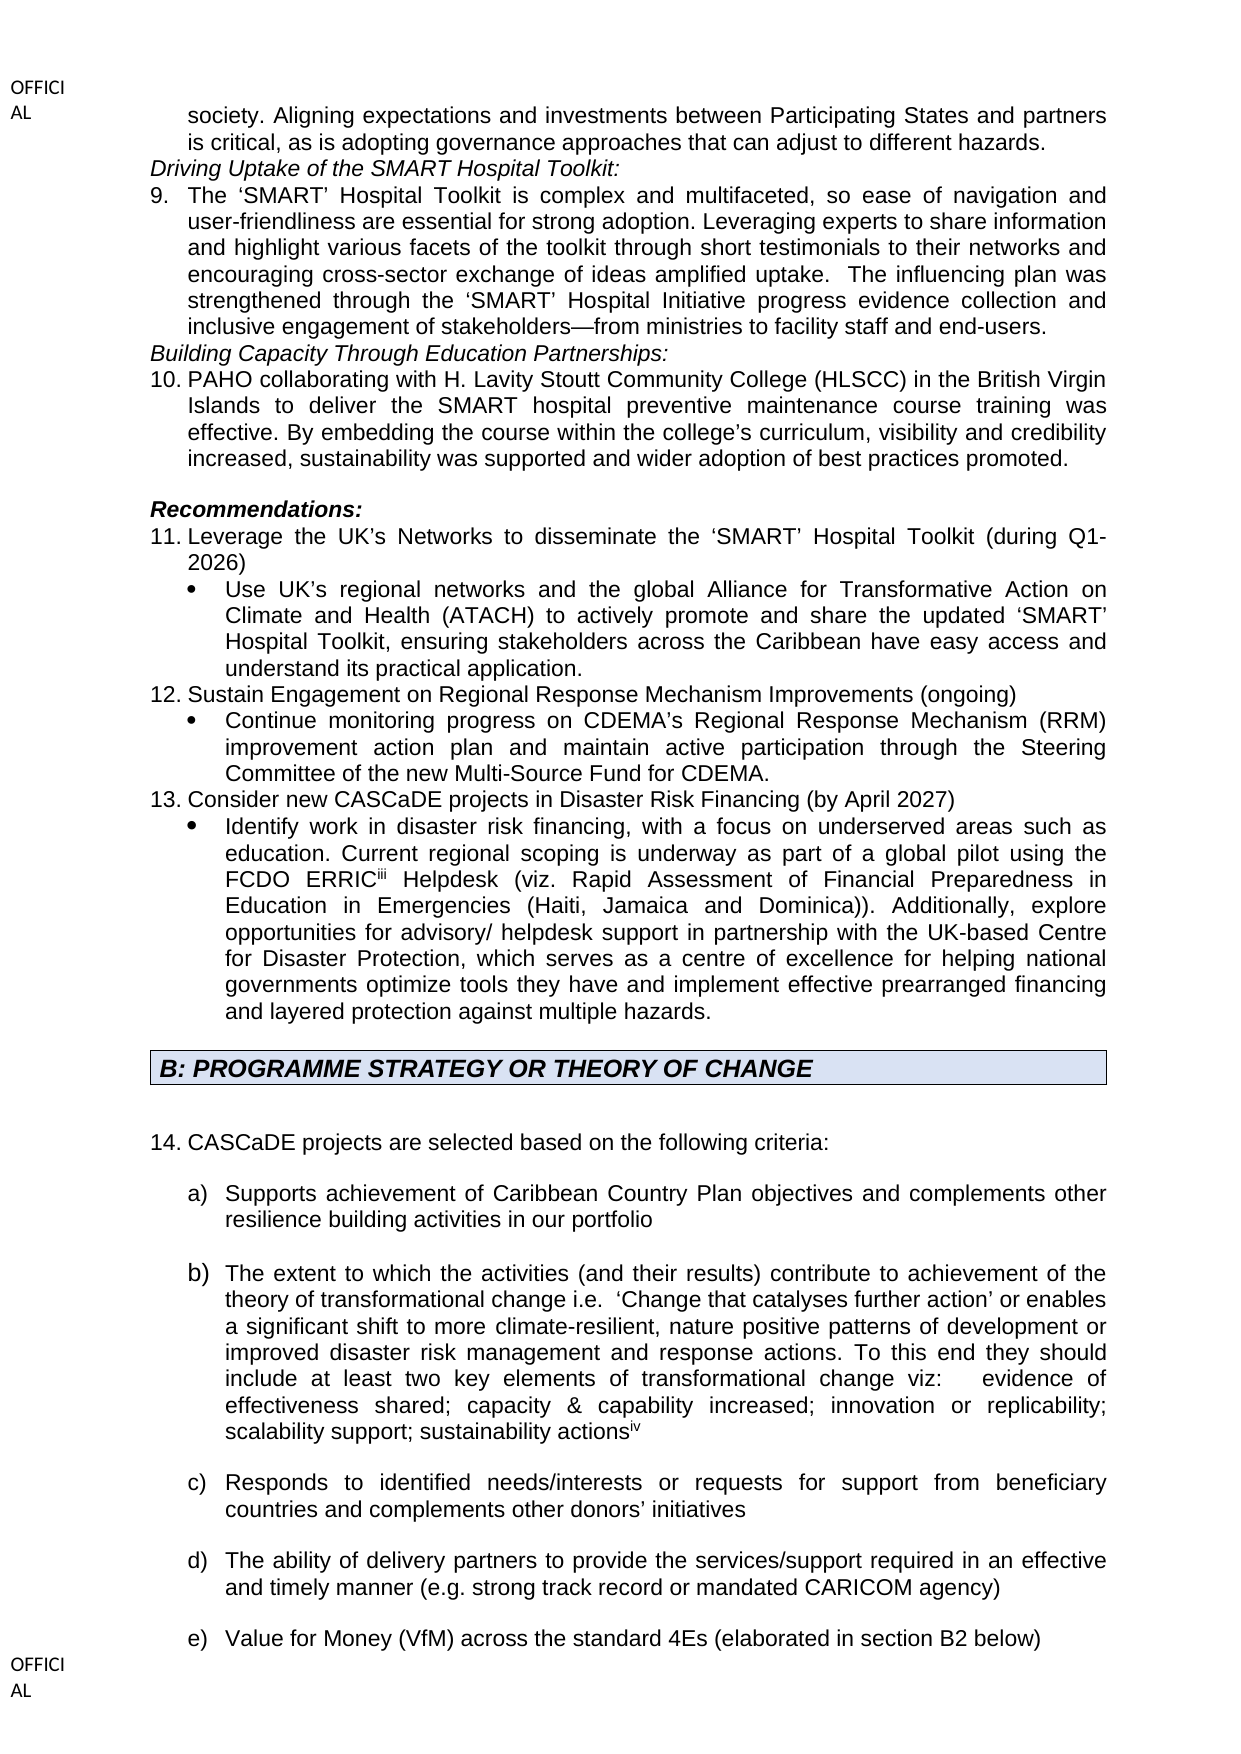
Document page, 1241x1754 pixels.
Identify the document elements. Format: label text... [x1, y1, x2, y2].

list PAHO collaborating with H. Lavity Stoutt Community College (HLSCC) in the British Virgin Islands to deliver the SMART hospital preventive maintenance course training was effective. By embedding the course within the college’s curriculum, visibility and credibility increased, sustainability was supported and wider adoption of best practices promoted. [150, 366, 1107, 471]
list The extent to which the activities (and their results) contribute to achievement of the theory of transformational change i.e. ‘Change that catalyses further action’ or enables a significant shift to more climate-resilient, nature positive patterns of development or improved disaster risk management and response actions. To this end they should include at least two key elements of transformational change viz: evidence of effectiveness shared; capacity & capability increased; innovation or replicability; scalability support; sustainability actions [187, 1257, 1107, 1444]
list Leverage the UK’s Networks to disseminate the ‘SMART’ Hospital Toolkit (during Q1-2026) [150, 523, 1107, 576]
subtitle B: PROGRAMME STRATEGY OR THEORY OF CHANGE [151, 1051, 1106, 1084]
list society. Aligning expectations and investments between Participating States and partners is critical, as is adopting governance approaches that can adjust to different hazards. [150, 102, 1107, 155]
list Continue monitoring progress on CDEMA’s Regional Response Mechanism (RRM) improvement action plan and maintain active participation through the Steering Committee of the new Multi-Source Fund for CDEMA. [187, 707, 1107, 786]
list Sustain Engagement on Regional Response Mechanism Improvements (ongoing) [150, 681, 1107, 707]
text Driving Uptake of the SMART Hospital Toolkit: [150, 155, 1107, 182]
list Supports achievement of Caribbean Country Plan objectives and complements other resilience building activities in our portfolio [187, 1180, 1107, 1232]
list Consider new CASCaDE projects in Disaster Risk Financing (by April 2027) [150, 786, 1107, 813]
list Value for Money (VfM) across the standard 4Es (elaborated in section B2 below) [187, 1625, 1107, 1651]
list CASCaDE projects are selected based on the following criteria: [150, 1128, 1107, 1155]
list The ‘SMART’ Hospital Toolkit is complex and multifaceted, so ease of navigation and user-friendliness are essential for strong adoption. Leveraging experts to share information and highlight various facets of the toolkit through short testimonials to their networks and encouraging cross-sector exchange of ideas amplified uptake. The influencing plan was strengthened through the ‘SMART’ Hospital Initiative progress evidence collection and inclusive engagement of stakeholders—from ministries to facility staff and end-users. [150, 182, 1107, 340]
list The ability of delivery partners to provide the services/support required in an effective and timely manner (e.g. strong track record or mandated CARICOM agency) [187, 1547, 1107, 1600]
text Building Capacity Through Education Partnerships: [150, 340, 1107, 366]
list Use UK’s regional networks and the global Alliance for Transformative Action on Climate and Health (ATACH) to actively promote and share the updated ‘SMART’ Hospital Toolkit, ensuring stakeholders across the Caribbean have easy access and understand its practical application. [187, 576, 1107, 681]
list Identify work in disaster risk financing, with a focus on underserved areas such as education. Current regional scoping is underway as part of a global pilot using the FCDO ERRIC Helpdesk (viz. Rapid Assessment of Financial Preparedness in Education in Emergencies (Haiti, Jamaica and Dominica)). Additionally, explore opportunities for advisory/ helpdesk support in partnership with the UK-based Centre for Disaster Protection, which serves as a centre of excellence for helping national governments optimize tools they have and implement effective prearranged financing and layered protection against multiple hazards. [187, 813, 1107, 1024]
text Recommendations: [150, 496, 1107, 523]
list Responds to identified needs/interests or requests for support from beneficiary countries and complements other donors’ initiatives [187, 1469, 1107, 1522]
